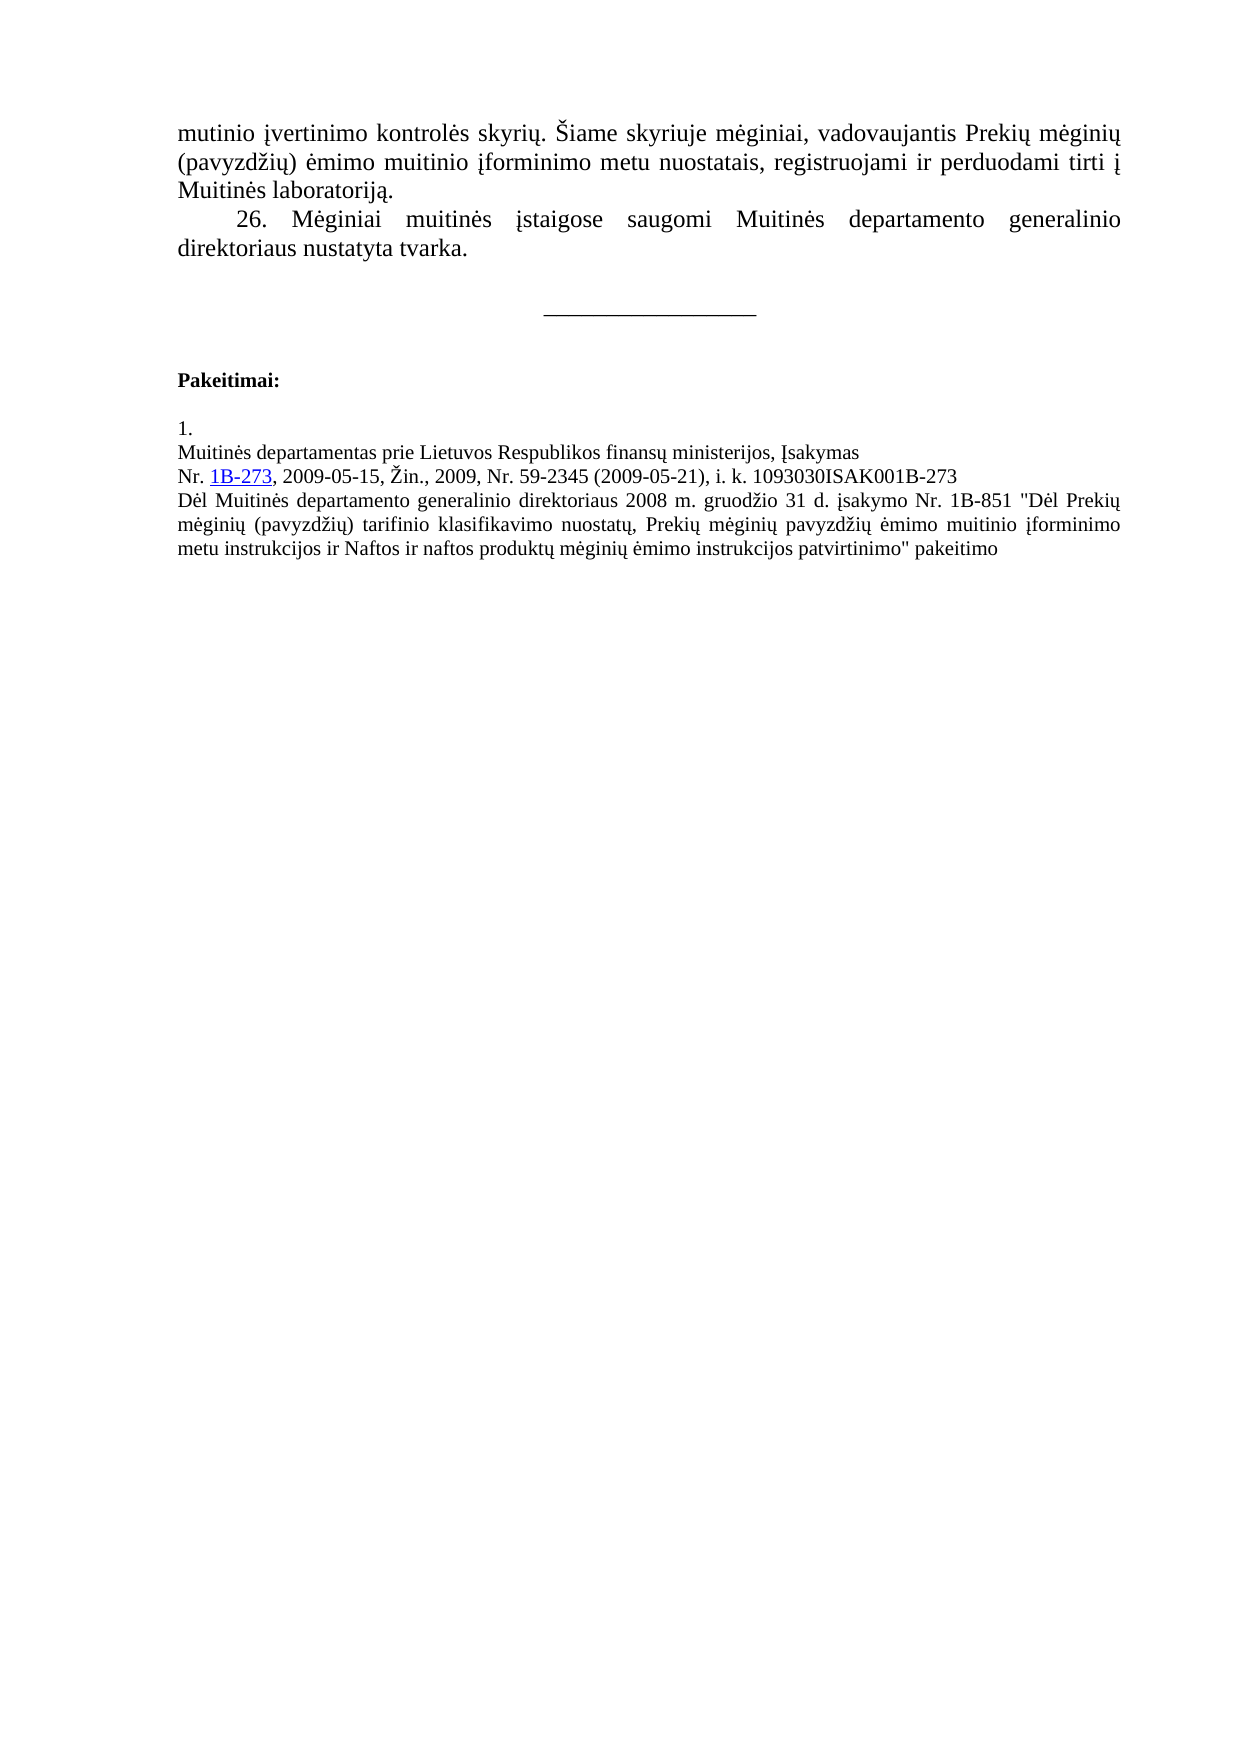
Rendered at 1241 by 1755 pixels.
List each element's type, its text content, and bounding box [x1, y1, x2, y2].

text Muitinės departamentas prie Lietuvos Respublikos finansų ministerijos, Įsakymas [177, 440, 1122, 464]
text Nr. 1B-273, 2009-05-15, Žin., 2009, Nr. 59-2345 (2009-05-21), i. k. 1093030ISAK001B-273 [177, 464, 1122, 488]
text 1. [177, 416, 1122, 440]
text Dėl Muitinės departamento generalinio direktoriaus 2008 m. gruodžio 31 d. įsakymo Nr. 1B-851 "Dėl Prekių mėginių (pavyzdžių) tarifinio klasifikavimo nuostatų, Prekių mėginių pavyzdžių ėmimo muitinio įforminimo metu instrukcijos ir Naftos ir naftos produktų mėginių ėmimo instrukcijos patvirtinimo" pakeitimo [177, 488, 1122, 560]
text _________________ [177, 291, 1122, 319]
text mutinio įvertinimo kontrolės skyrių. Šiame skyriuje mėginiai, vadovaujantis Prekių mėginių (pavyzdžių) ėmimo muitinio įforminimo metu nuostatais, registruojami ir perduodami tirti į Muitinės laboratoriją. [177, 118, 1122, 204]
text 26. Mėginiai muitinės įstaigose saugomi Muitinės departamento generalinio direktoriaus nustatyta tvarka. [177, 204, 1122, 262]
text Pakeitimai: [177, 367, 1122, 392]
